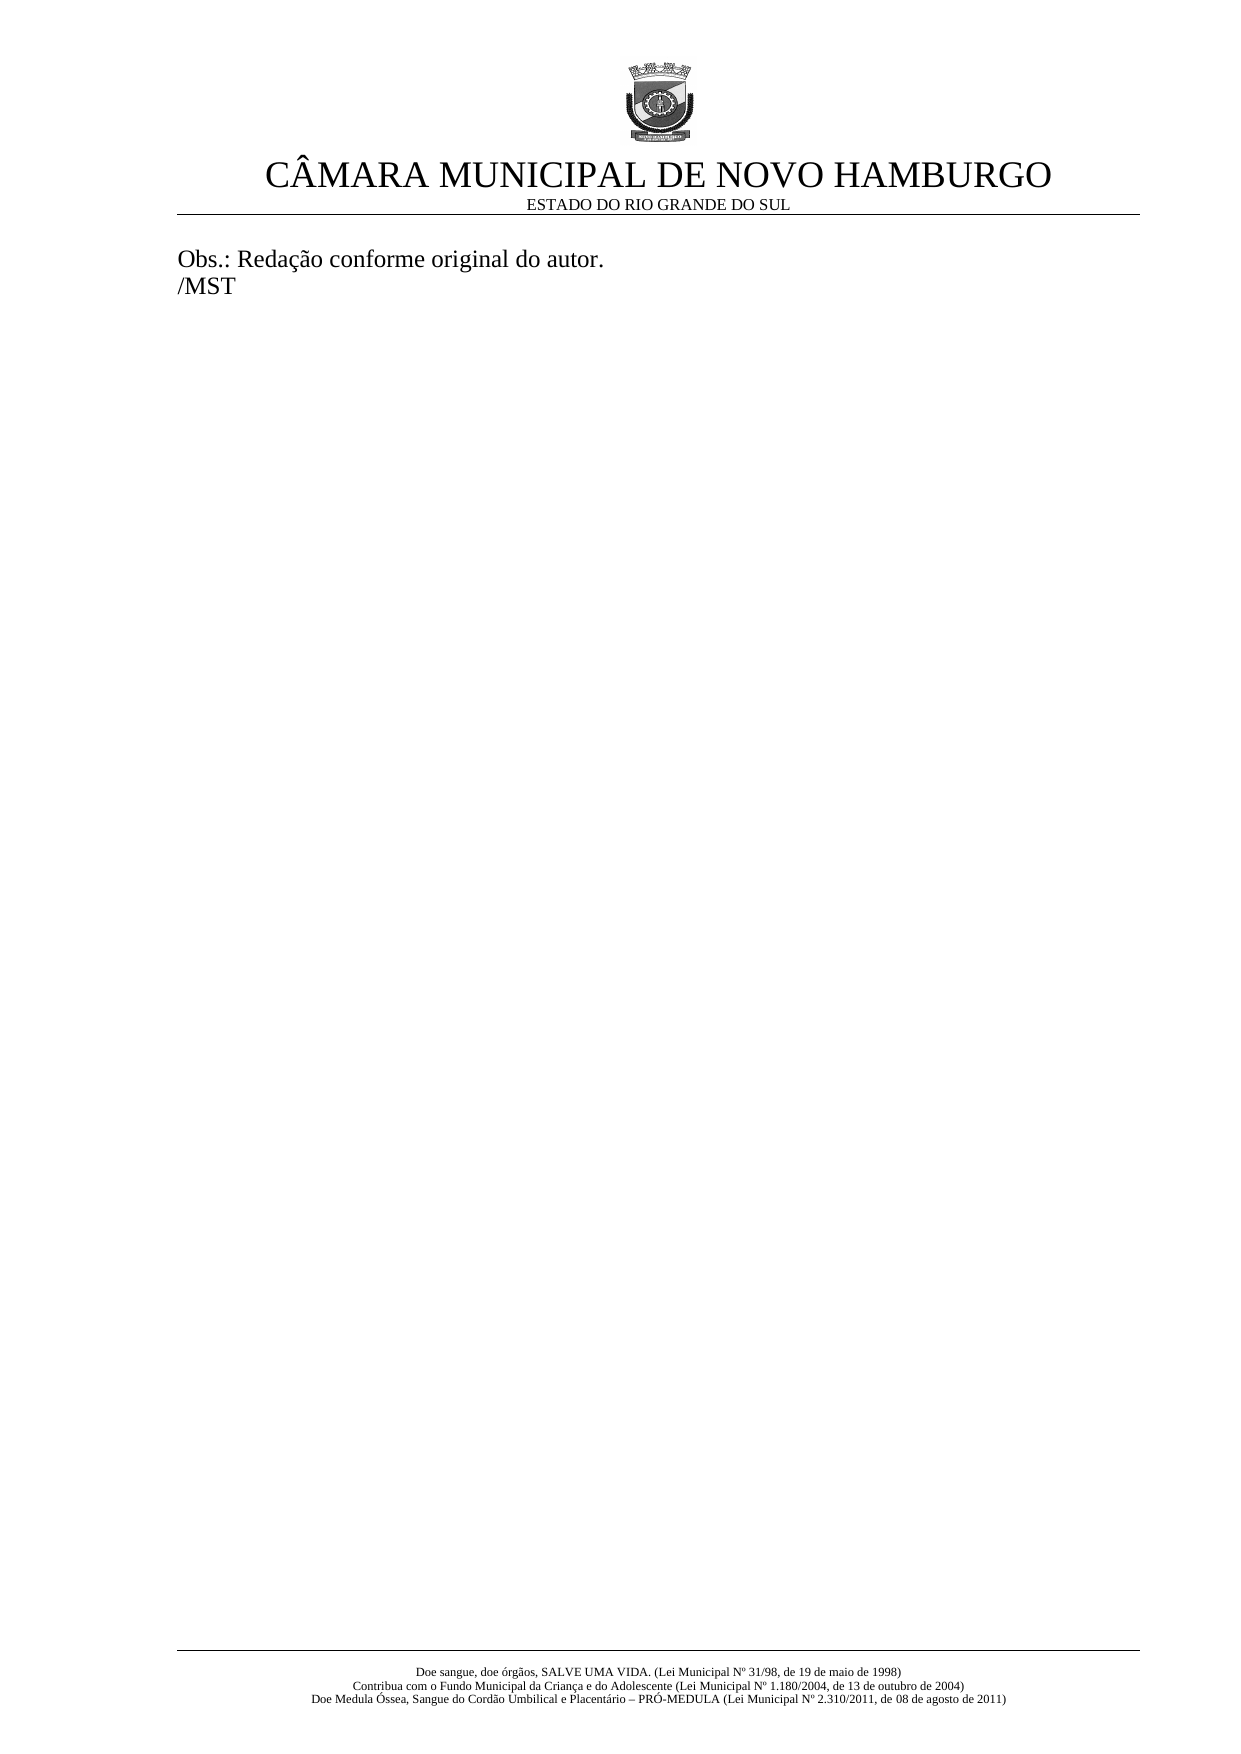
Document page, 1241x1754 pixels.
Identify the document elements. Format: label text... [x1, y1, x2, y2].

text /MST [177, 272, 1140, 300]
text Obs.: Redação conforme original do autor. [177, 245, 1140, 272]
